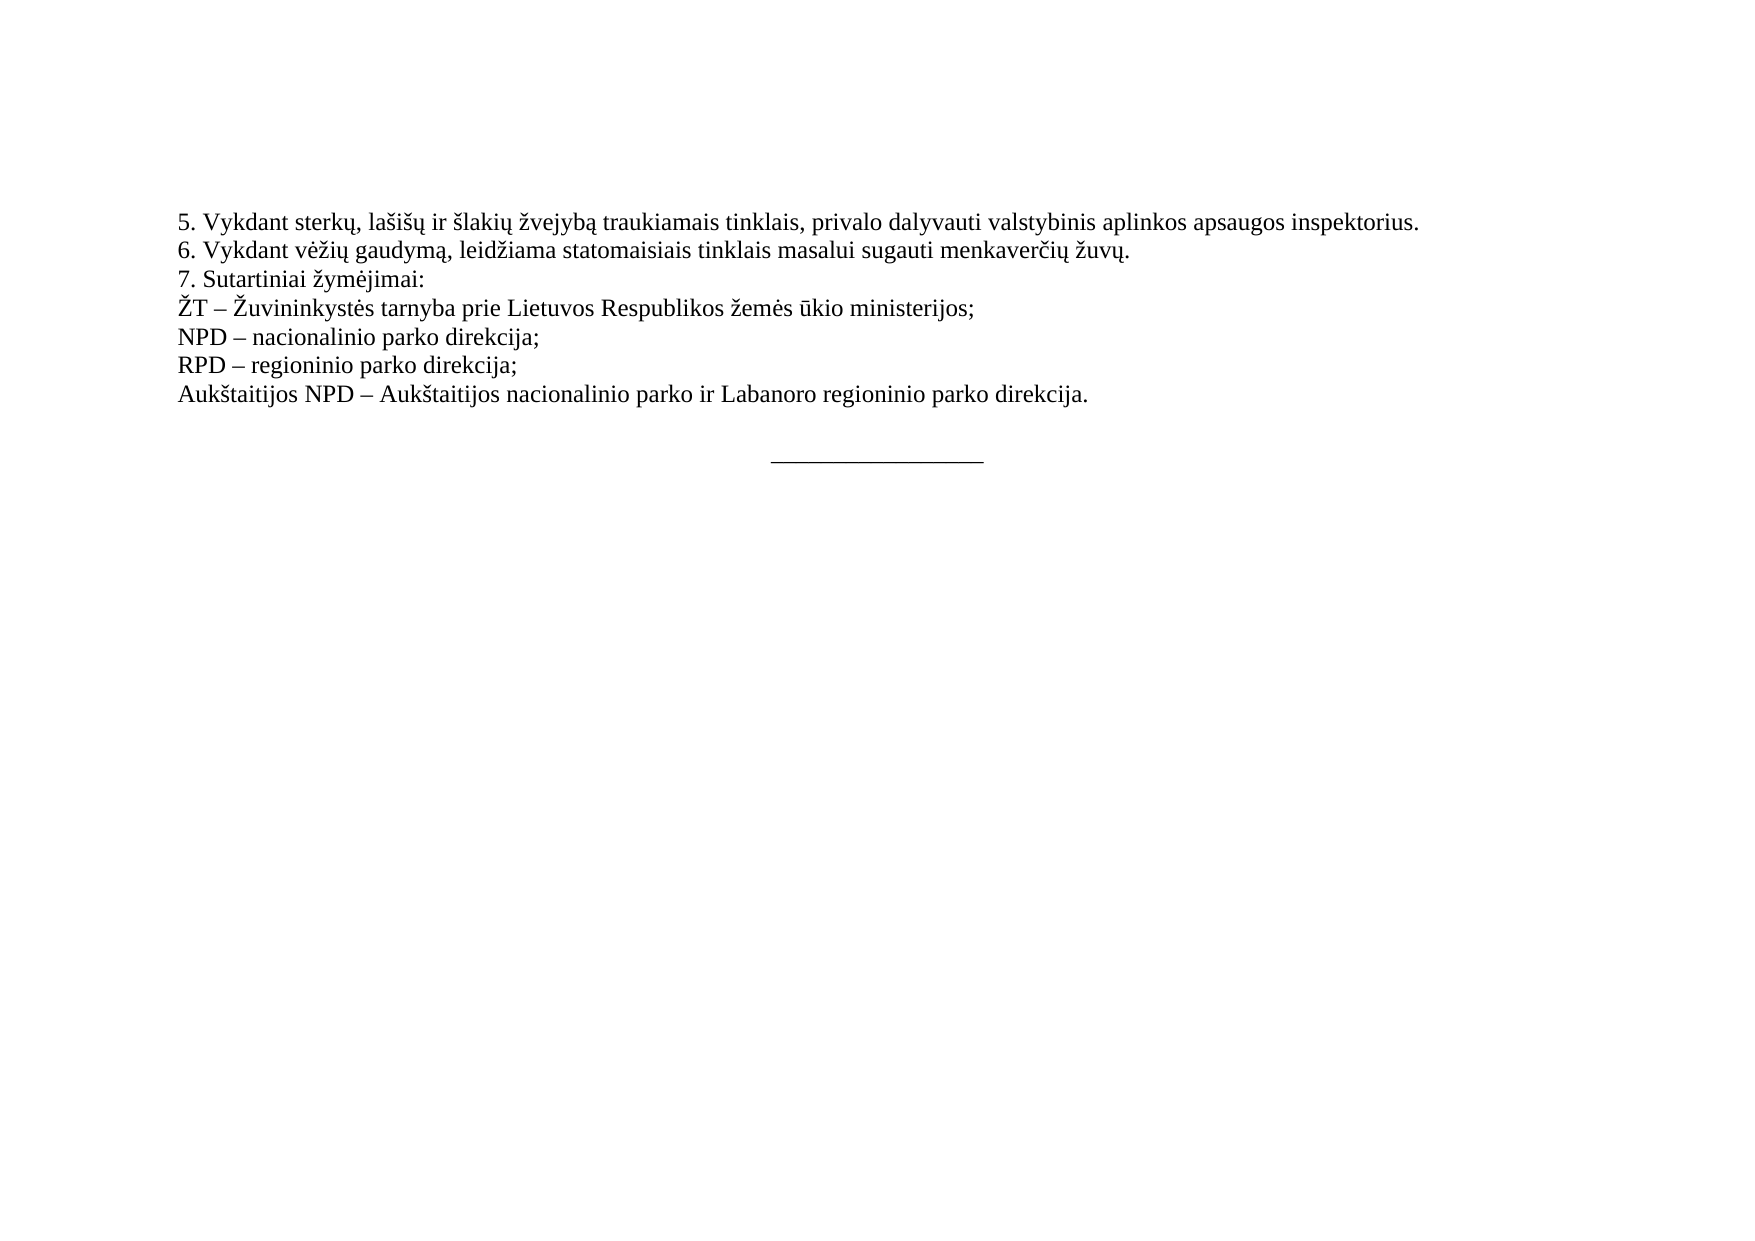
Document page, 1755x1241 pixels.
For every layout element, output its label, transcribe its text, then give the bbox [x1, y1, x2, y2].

text 7. Sutartiniai žymėjimai: [118, 264, 1636, 293]
text 6. Vykdant vėžių gaudymą, leidžiama statomaisiais tinklais masalui sugauti menkaverčių žuvų. [118, 235, 1636, 264]
text Aukštaitijos NPD – Aukštaitijos nacionalinio parko ir Labanoro regioninio parko direkcija. [118, 379, 1636, 408]
text 5. Vykdant sterkų, lašišų ir šlakių žvejybą traukiamais tinklais, privalo dalyvauti valstybinis aplinkos apsaugos inspektorius. [118, 207, 1636, 235]
text RPD – regioninio parko direkcija; [118, 350, 1636, 379]
text ŽT – Žuvininkystės tarnyba prie Lietuvos Respublikos žemės ūkio ministerijos; [118, 293, 1636, 322]
text NPD – nacionalinio parko direkcija; [118, 322, 1636, 350]
text _________________ [118, 437, 1636, 465]
